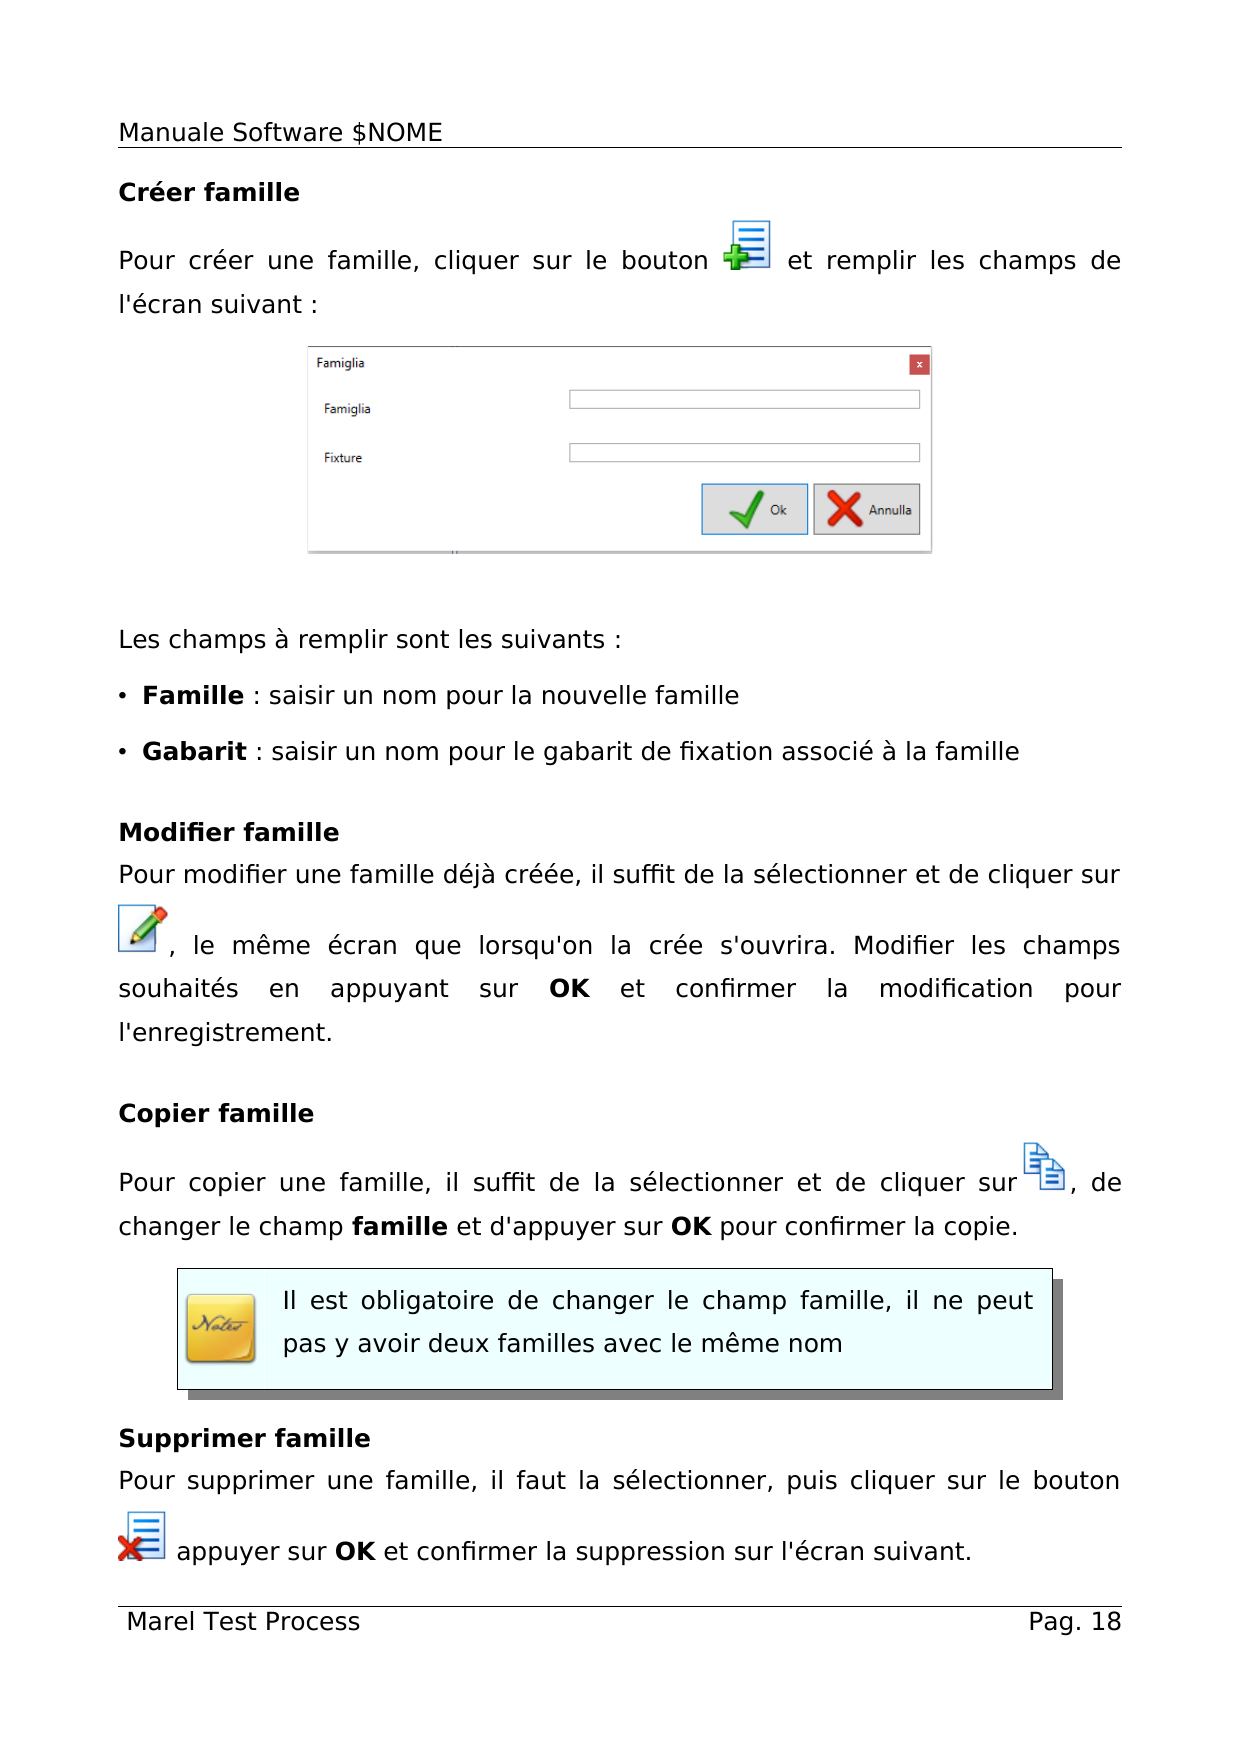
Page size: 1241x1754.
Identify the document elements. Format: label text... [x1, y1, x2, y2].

subtitle Modifier famille [118, 819, 1122, 848]
picture [183, 1291, 259, 1366]
picture [118, 1510, 169, 1561]
table_header [178, 1269, 264, 1389]
subtitle Copier famille [118, 1099, 1122, 1129]
text Pour supprimer une famille, il faut la sélectionner, puis cliquer sur le bouton appuyer sur OK et confirmer la suppression sur l'écran suivant. [118, 1466, 1122, 1566]
text Pour modifier une famille déjà créée, il suffit de la sélectionner et de cliquer sur, le même écran que lorsqu'on la crée s'ouvrira. Modifier les champs souhaités en appuyant sur OK et confirmer la modification pour l'enregistrement. [118, 860, 1122, 1047]
table_header Il est obligatoire de changer le champ famille, il ne peut pas y avoir deux familles avec le même nom [265, 1269, 1052, 1389]
text Pour copier une famille, il suffit de la sélectionner et de cliquer sur, de changer le champ famille et d'appuyer sur OK pour confirmer la copie. [118, 1141, 1122, 1241]
text Les champs à remplir sont les suivants : [118, 625, 1122, 654]
subtitle Créer famille [118, 178, 1122, 207]
picture [1019, 1141, 1070, 1192]
list Gabarit : saisir un nom pour le gabarit de fixation associé à la famille [118, 737, 1122, 767]
picture [118, 904, 169, 954]
text Pour créer une famille, cliquer sur le bouton et remplir les champs de l'écran suivant : [118, 219, 1122, 319]
list Famille : saisir un nom pour la nouvelle famille [118, 681, 1122, 710]
picture [307, 346, 933, 554]
picture [723, 219, 774, 270]
subtitle Supprimer famille [118, 1425, 1122, 1454]
